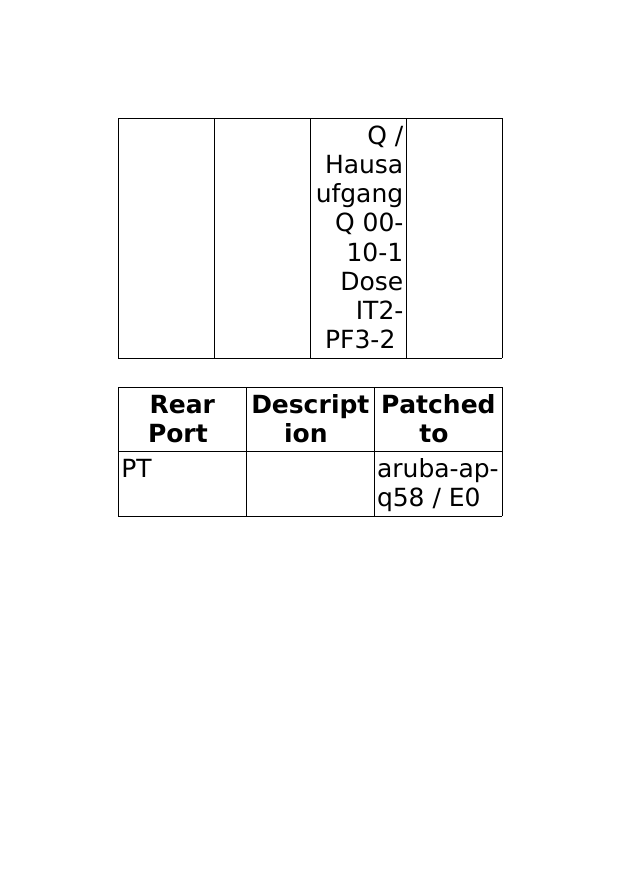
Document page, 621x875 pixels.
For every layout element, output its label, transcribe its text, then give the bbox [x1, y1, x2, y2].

table_cell [119, 119, 214, 357]
table_header Rear Port [119, 388, 246, 451]
table_cell Q / Hausaufgang Q 00-10-1 Dose IT2-PF3-2 [311, 119, 406, 357]
table_cell [247, 452, 374, 516]
table_cell PT [119, 452, 246, 516]
table_header Description [247, 388, 374, 451]
table_cell aruba-ap-q58 / E0 [375, 452, 502, 516]
table_cell [215, 119, 310, 357]
table_cell [407, 119, 502, 357]
table_header Patched to [375, 388, 502, 451]
